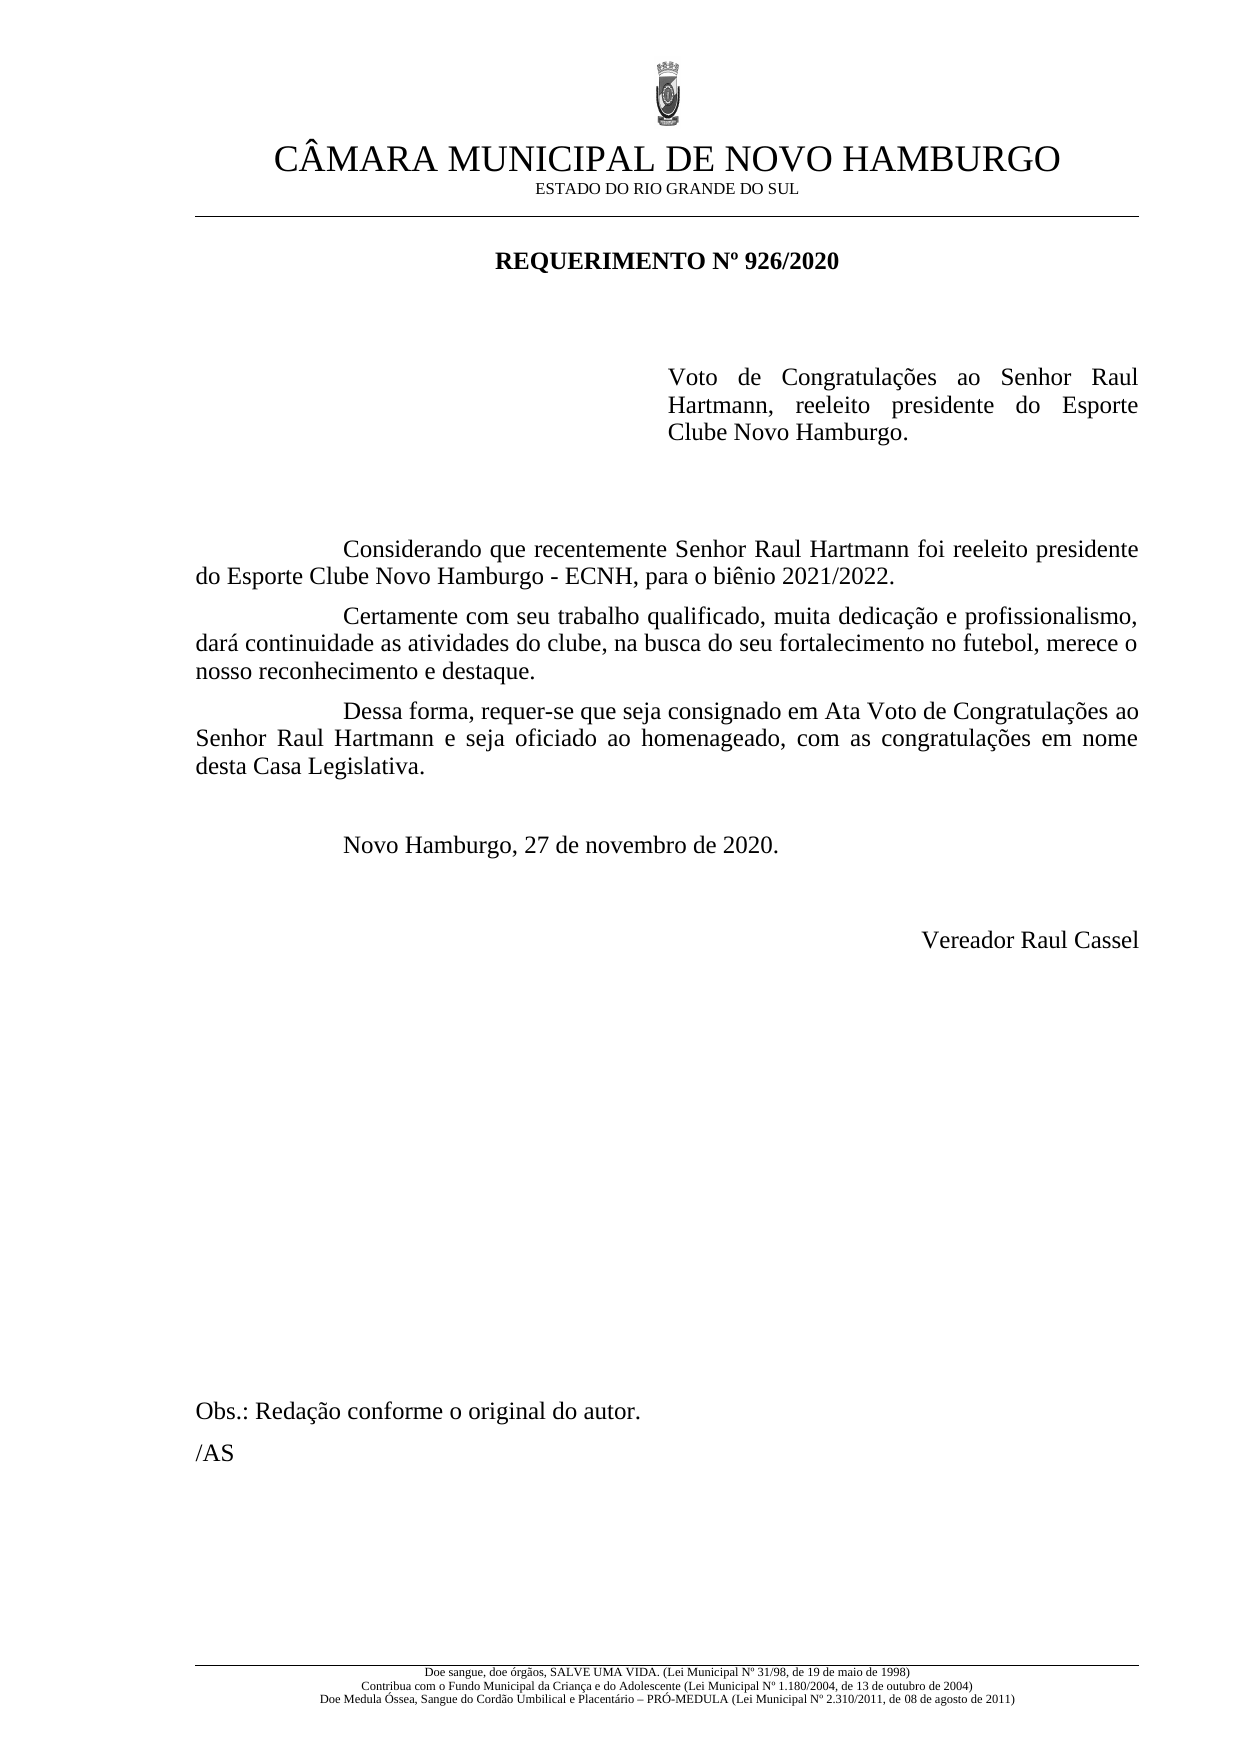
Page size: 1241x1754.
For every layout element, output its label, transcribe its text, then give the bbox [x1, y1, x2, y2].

text Considerando que recentemente Senhor Raul Hartmann foi reeleito presidente do Esporte Clube Novo Hamburgo - ECNH, para o biênio 2021/2022. [195, 535, 1139, 590]
text Vereador Raul Cassel [195, 926, 1139, 954]
text Novo Hamburgo, 27 de novembro de 2020. [343, 831, 1139, 859]
text REQUERIMENTO Nº 926/2020 [195, 247, 1139, 274]
text Dessa forma, requer-se que seja consignado em Ata Voto de Congratulações ao Senhor Raul Hartmann e seja oficiado ao homenageado, com as congratulações em nome desta Casa Legislativa. [195, 697, 1139, 780]
text Certamente com seu trabalho qualificado, muita dedicação e profissionalismo, dará continuidade as atividades do clube, na busca do seu fortalecimento no futebol, merece o nosso reconhecimento e destaque. [195, 602, 1139, 685]
text Voto de Congratulações ao Senhor Raul Hartmann, reeleito presidente do Esporte Clube Novo Hamburgo. [668, 363, 1139, 446]
text /AS [195, 1439, 1139, 1466]
text Obs.: Redação conforme o original do autor. [195, 1397, 1139, 1425]
